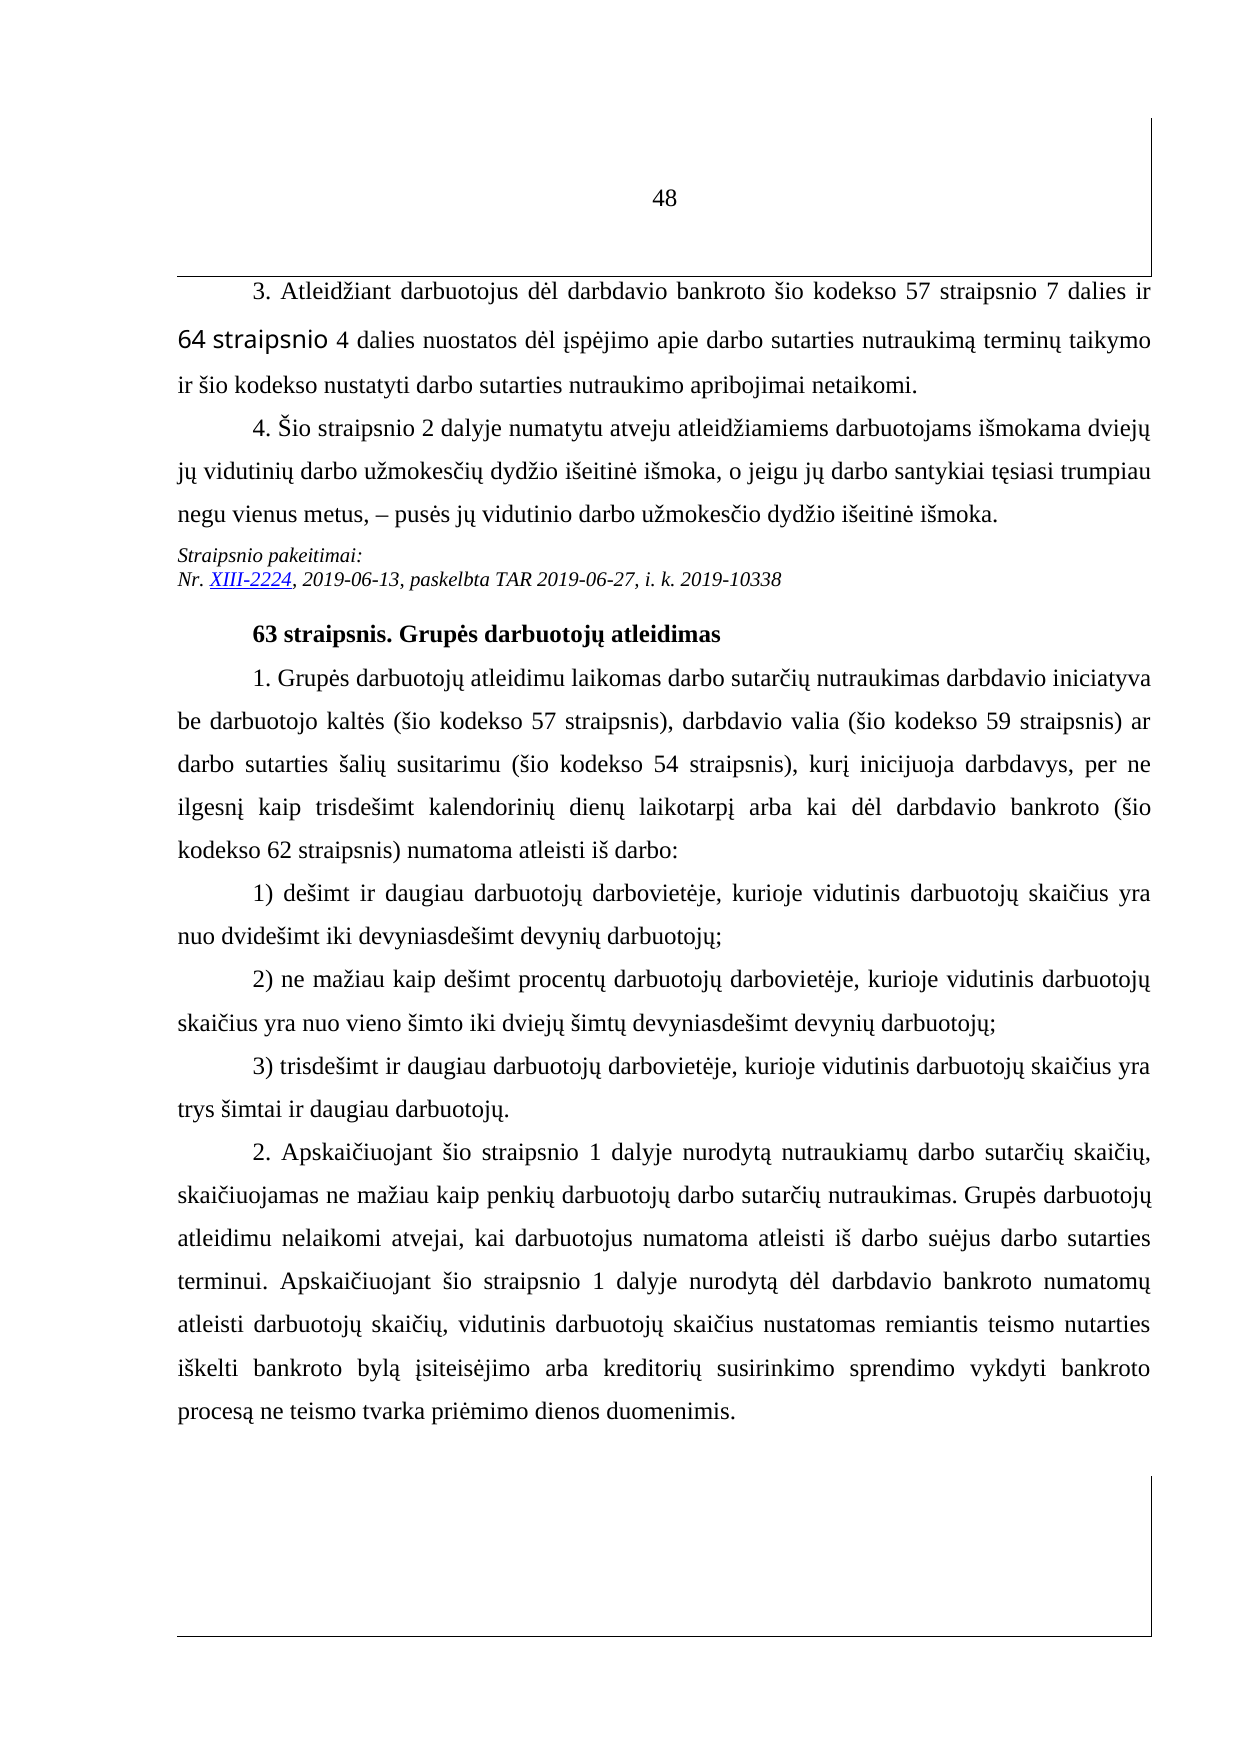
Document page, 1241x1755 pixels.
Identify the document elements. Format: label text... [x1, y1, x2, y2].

text Straipsnio pakeitimai: [177, 543, 1152, 567]
text 4. Šio straipsnio 2 dalyje numatytu atveju atleidžiamiems darbuotojams išmokama dviejų jų vidutinių darbo užmokesčių dydžio išeitinė išmoka, o jeigu jų darbo santykiai tęsiasi trumpiau negu vienus metus, – pusės jų vidutinio darbo užmokesčio dydžio išeitinė išmoka. [177, 413, 1152, 528]
text 63 straipsnis. Grupės darbuotojų atleidimas [177, 619, 1152, 648]
text 1) dešimt ir daugiau darbuotojų darbovietėje, kurioje vidutinis darbuotojų skaičius yra nuo dvidešimt iki devyniasdešimt devynių darbuotojų; [177, 878, 1152, 950]
text 2) ne mažiau kaip dešimt procentų darbuotojų darbovietėje, kurioje vidutinis darbuotojų skaičius yra nuo vieno šimto iki dviejų šimtų devyniasdešimt devynių darbuotojų; [177, 964, 1152, 1036]
text 1. Grupės darbuotojų atleidimu laikomas darbo sutarčių nutraukimas darbdavio iniciatyva be darbuotojo kaltės (šio kodekso 57 straipsnis), darbdavio valia (šio kodekso 59 straipsnis) ar darbo sutarties šalių susitarimu (šio kodekso 54 straipsnis), kurį inicijuoja darbdavys, per ne ilgesnį kaip trisdešimt kalendorinių dienų laikotarpį arba kai dėl darbdavio bankroto (šio kodekso 62 straipsnis) numatoma atleisti iš darbo: [177, 663, 1152, 864]
text 3) trisdešimt ir daugiau darbuotojų darbovietėje, kurioje vidutinis darbuotojų skaičius yra trys šimtai ir daugiau darbuotojų. [177, 1051, 1152, 1123]
text 2. Apskaičiuojant šio straipsnio 1 dalyje nurodytą nutraukiamų darbo sutarčių skaičių, skaičiuojamas ne mažiau kaip penkių darbuotojų darbo sutarčių nutraukimas. Grupės darbuotojų atleidimu nelaikomi atvejai, kai darbuotojus numatoma atleisti iš darbo suėjus darbo sutarties terminui. Apskaičiuojant šio straipsnio 1 dalyje nurodytą dėl darbdavio bankroto numatomų atleisti darbuotojų skaičių, vidutinis darbuotojų skaičius nustatomas remiantis teismo nutarties iškelti bankroto bylą įsiteisėjimo arba kreditorių susirinkimo sprendimo vykdyti bankroto procesą ne teismo tvarka priėmimo dienos duomenimis. [177, 1137, 1152, 1424]
text 3. Atleidžiant darbuotojus dėl darbdavio bankroto šio kodekso 57 straipsnio 7 dalies ir 64 straipsnio 4 dalies nuostatos dėl įspėjimo apie darbo sutarties nutraukimą terminų taikymo ir šio kodekso nustatyti darbo sutarties nutraukimo apribojimai netaikomi. [177, 276, 1152, 399]
text Nr. XIII-2224, 2019-06-13, paskelbta TAR 2019-06-27, i. k. 2019-10338 [177, 567, 1152, 591]
